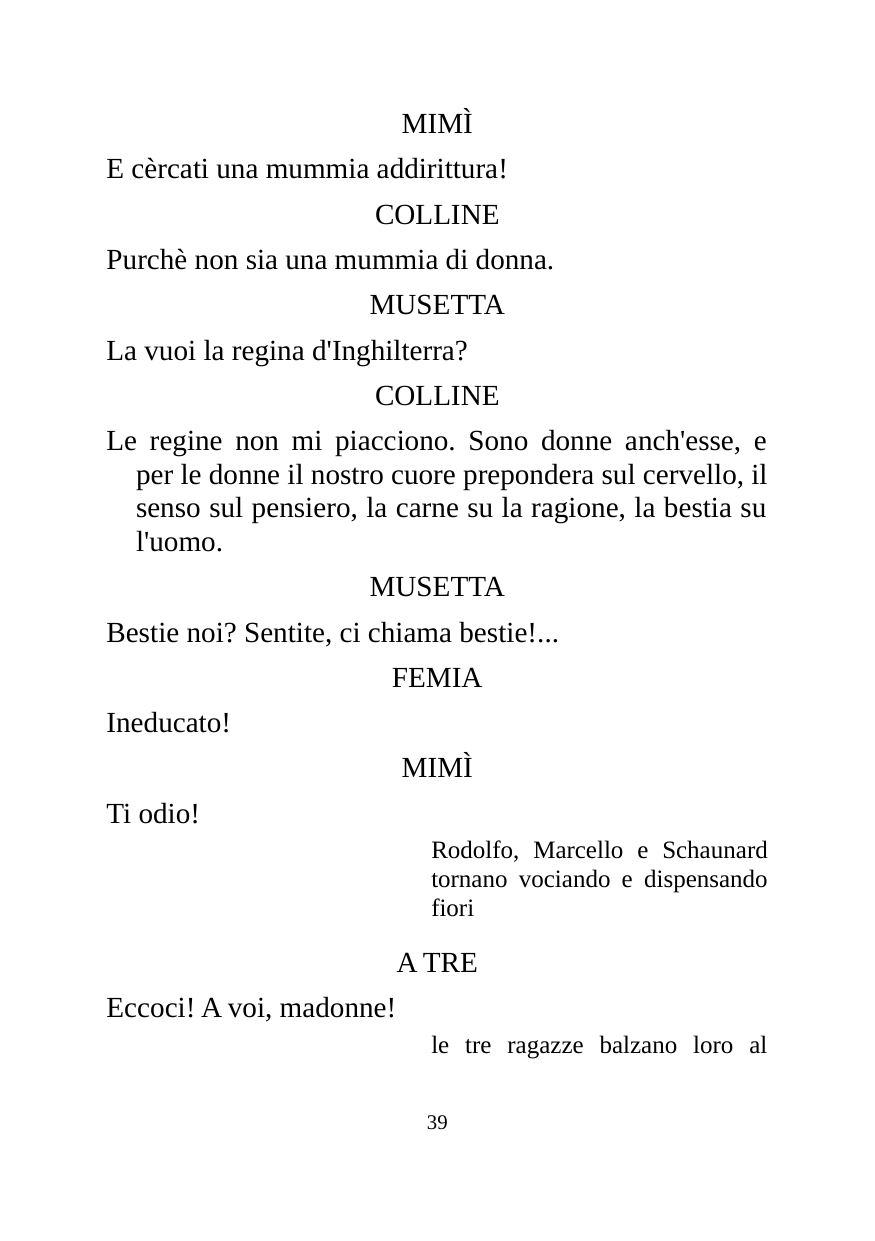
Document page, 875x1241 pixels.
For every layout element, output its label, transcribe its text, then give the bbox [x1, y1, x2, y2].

text La vuoi la regina d'Inghilterra? [106, 333, 768, 366]
text Bestie noi? Sentite, ci chiama bestie!... [106, 615, 768, 648]
text MUSETTA [106, 287, 768, 321]
text COLLINE [106, 378, 768, 412]
text Ti odio! [106, 796, 768, 829]
text A TRE [106, 945, 768, 979]
text COLLINE [106, 197, 768, 230]
text le tre ragazze balzano loro al [431, 1030, 768, 1059]
text FEMIA [106, 660, 768, 693]
text Eccoci! A voi, madonne! [106, 991, 768, 1024]
text Purchè non sia una mummia di donna. [106, 242, 768, 276]
text Rodolfo, Marcello e Schaunard tornano vociando e dispensando fiori [431, 835, 768, 922]
text Le regine non mi piacciono. Sono donne anch'esse, e per le donne il nostro cuore prepondera sul cervello, il senso sul pensiero, la carne su la ragione, la bestia su l'uomo. [106, 423, 768, 558]
text MIMÌ [106, 751, 768, 784]
text Ineducato! [106, 705, 768, 739]
text E cèrcati una mummia addirittura! [106, 152, 768, 185]
text MIMÌ [106, 106, 768, 140]
text MUSETTA [106, 569, 768, 603]
